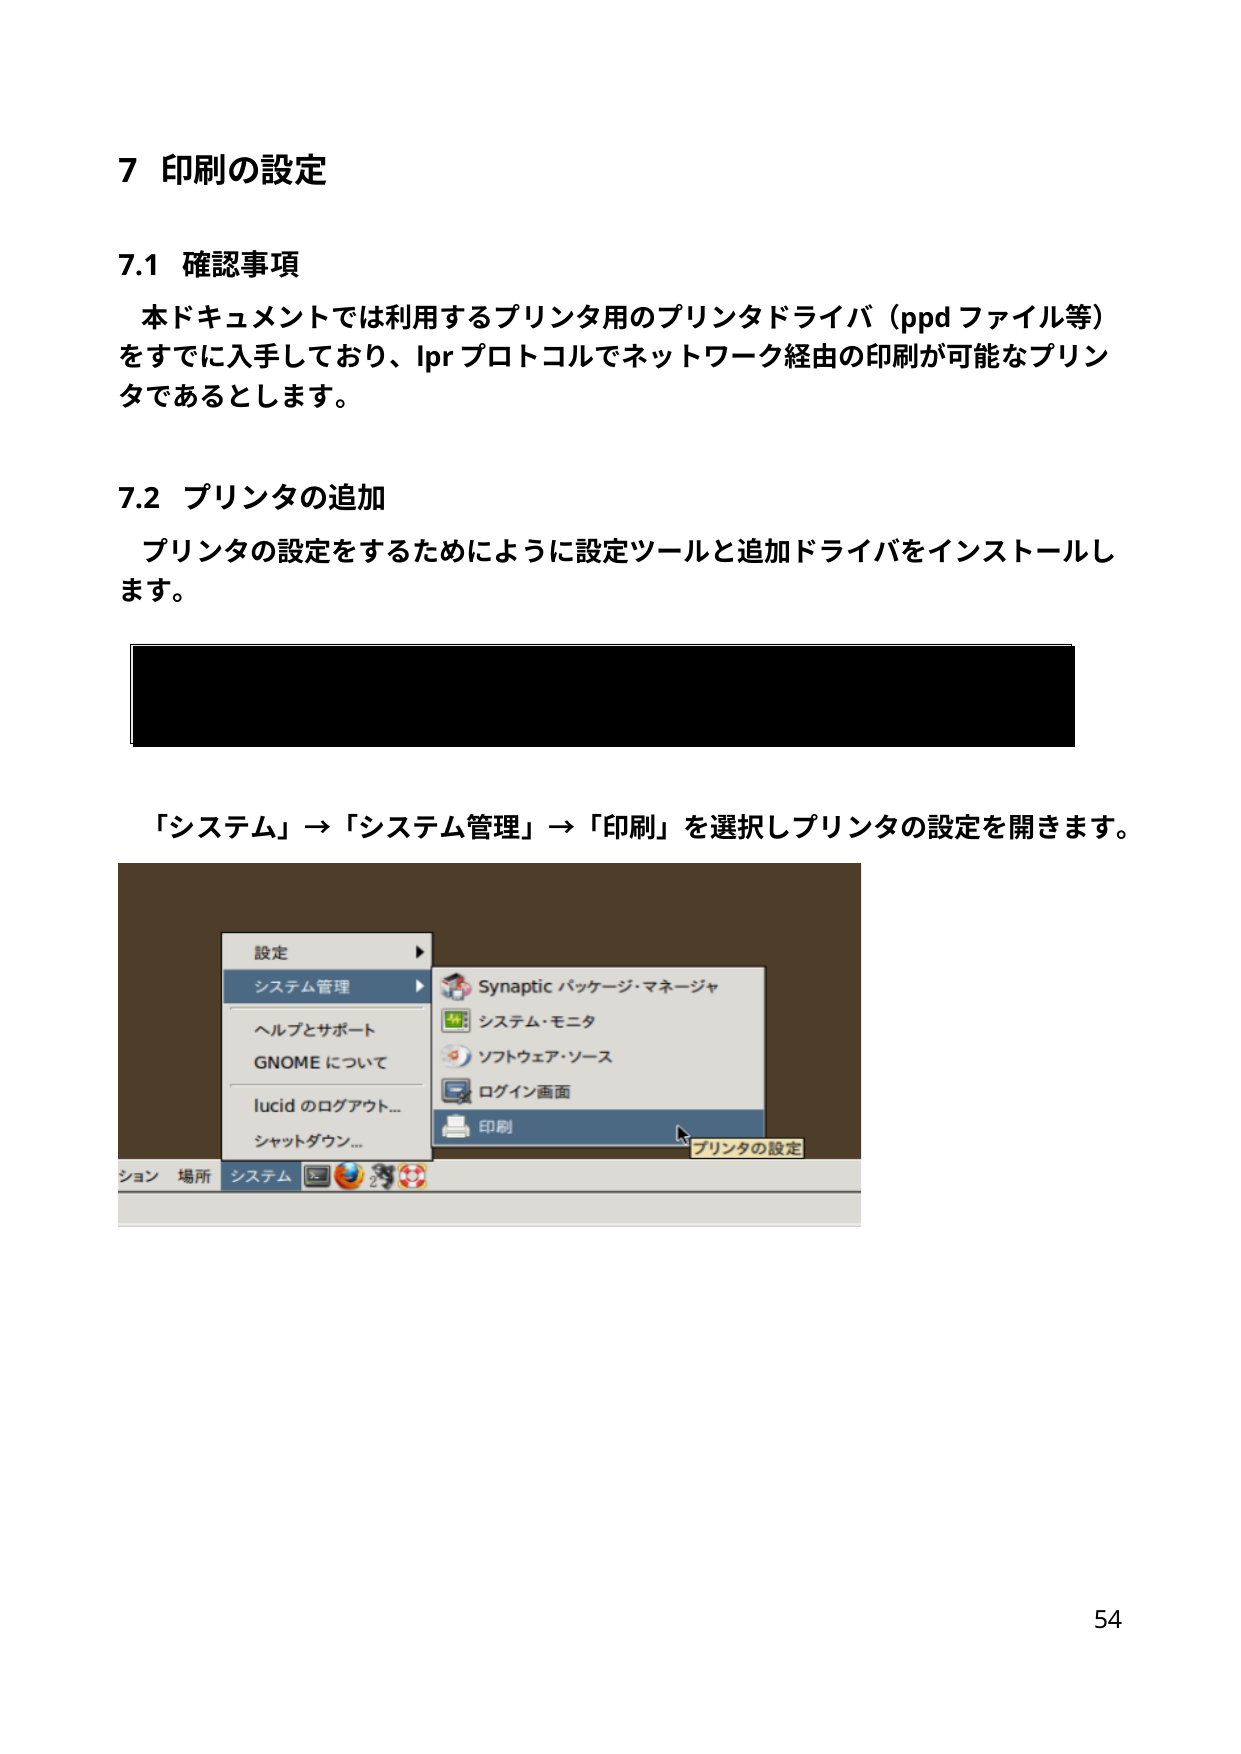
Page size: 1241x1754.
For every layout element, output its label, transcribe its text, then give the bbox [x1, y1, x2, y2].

text プリンタの設定をするためにように設定ツールと追加ドライバをインストールします。 [118, 529, 1121, 782]
subtitle 確認事項 [118, 241, 1122, 283]
picture [118, 863, 862, 1227]
text 本ドキュメントでは利用するプリンタ用のプリンタドライバ（ppdファイル等）をすでに入手しており、lprプロトコルでネットワーク経由の印刷が可能なプリンタであるとします。 [118, 296, 1121, 414]
text 「システム」→「システム管理」→「印刷」を選択しプリンタの設定を開きます。 [118, 806, 1121, 1239]
subtitle 印刷の設定 [118, 143, 1122, 192]
subtitle プリンタの追加 [118, 475, 1122, 517]
